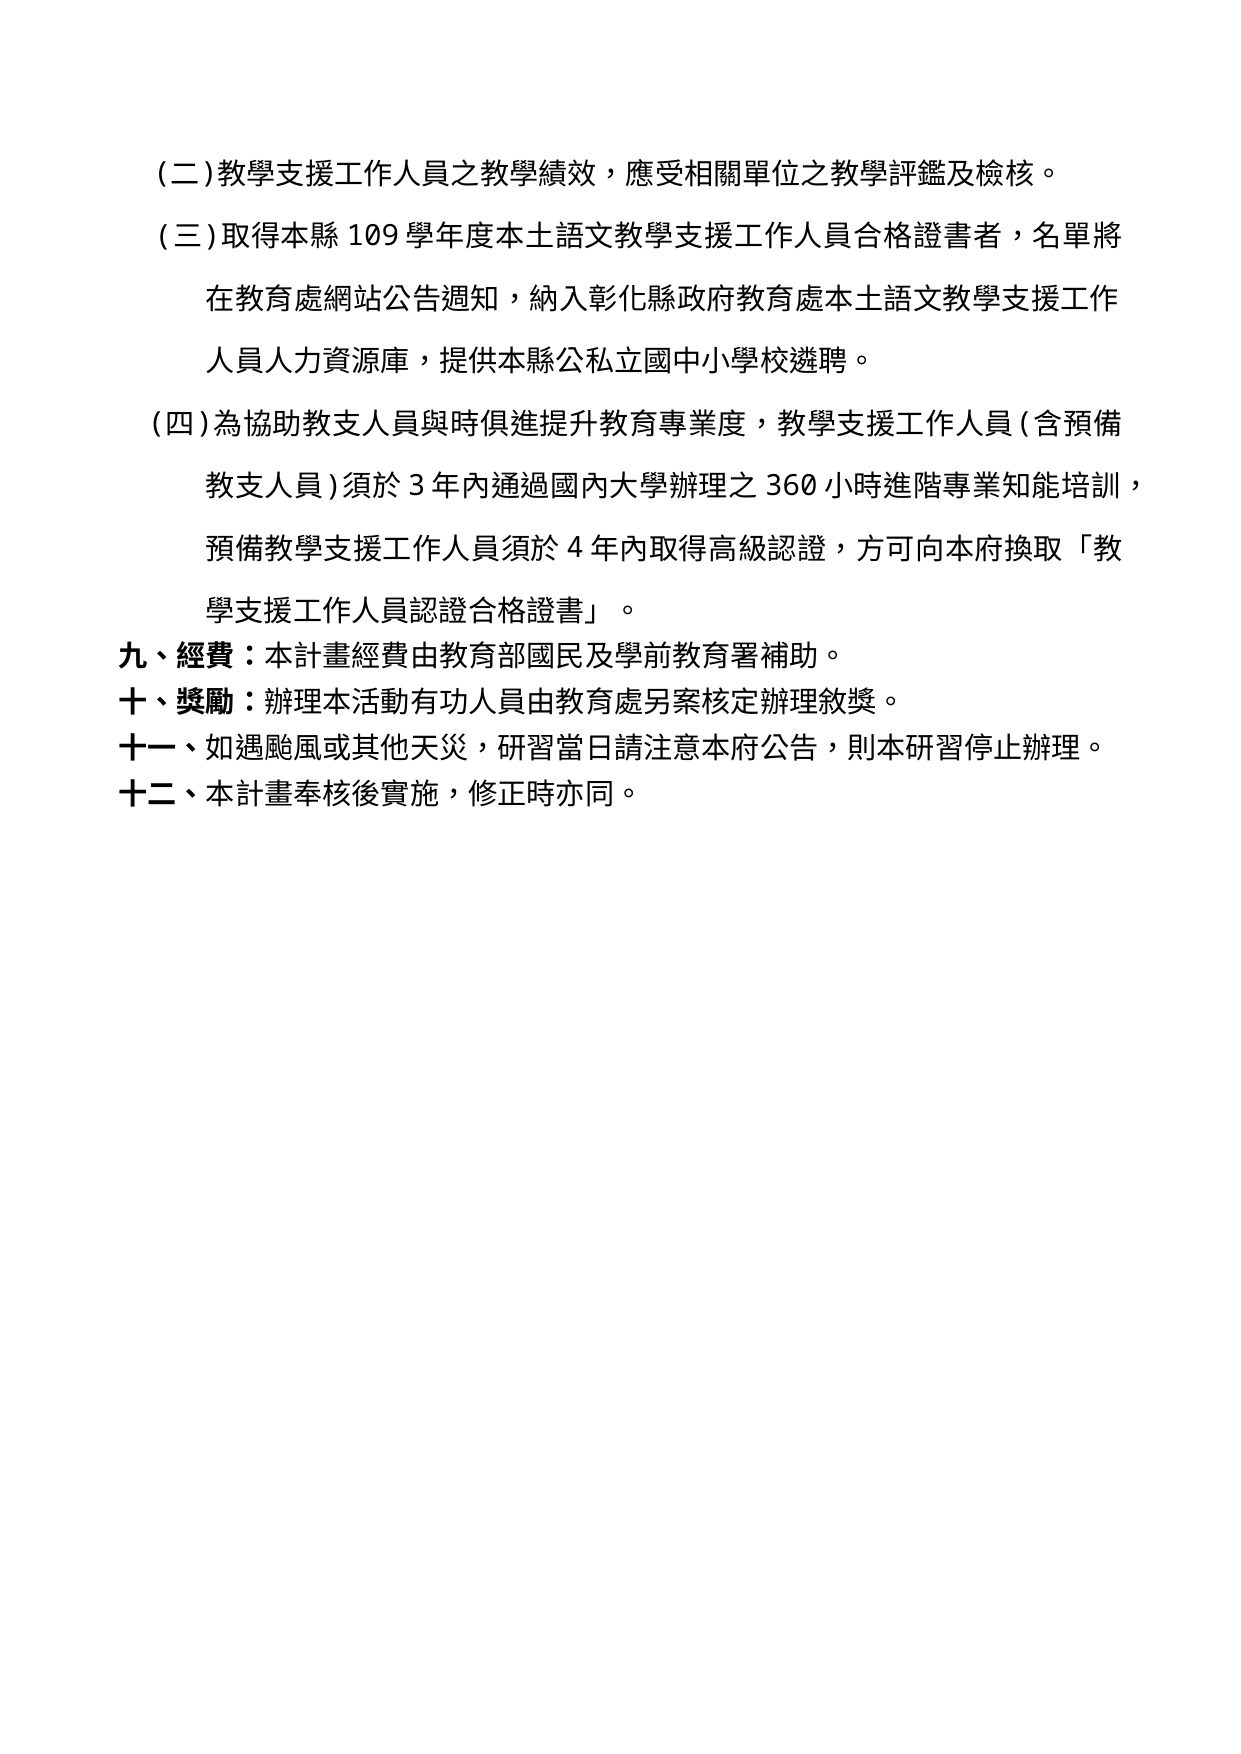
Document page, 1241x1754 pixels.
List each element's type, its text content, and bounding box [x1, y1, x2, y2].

text (四)為協助教支人員與時俱進提升教育專業度，教學支援工作人員(含預備教支人員)須於3年內通過國內大學辦理之360小時進階專業知能培訓，預備教學支援工作人員須於4年內取得高級認證，方可向本府換取「教學支援工作人員認證合格證書」。 [148, 380, 1122, 630]
text 九、經費：本計畫經費由教育部國民及學前教育署補助。 [118, 630, 1122, 676]
text (二)教學支援工作人員之教學績效，應受相關單位之教學評鑑及檢核。 [118, 130, 1122, 192]
text 十一、如遇颱風或其他天災，研習當日請注意本府公告，則本研習停止辦理。 [118, 722, 1122, 767]
text 十、獎勵：辦理本活動有功人員由教育處另案核定辦理敘獎。 [118, 676, 1122, 722]
text 十二、本計畫奉核後實施，修正時亦同。 [118, 767, 1122, 813]
text (三)取得本縣109學年度本土語文教學支援工作人員合格證書者，名單將在教育處網站公告週知，納入彰化縣政府教育處本土語文教學支援工作人員人力資源庫，提供本縣公私立國中小學校遴聘。 [118, 192, 1122, 380]
